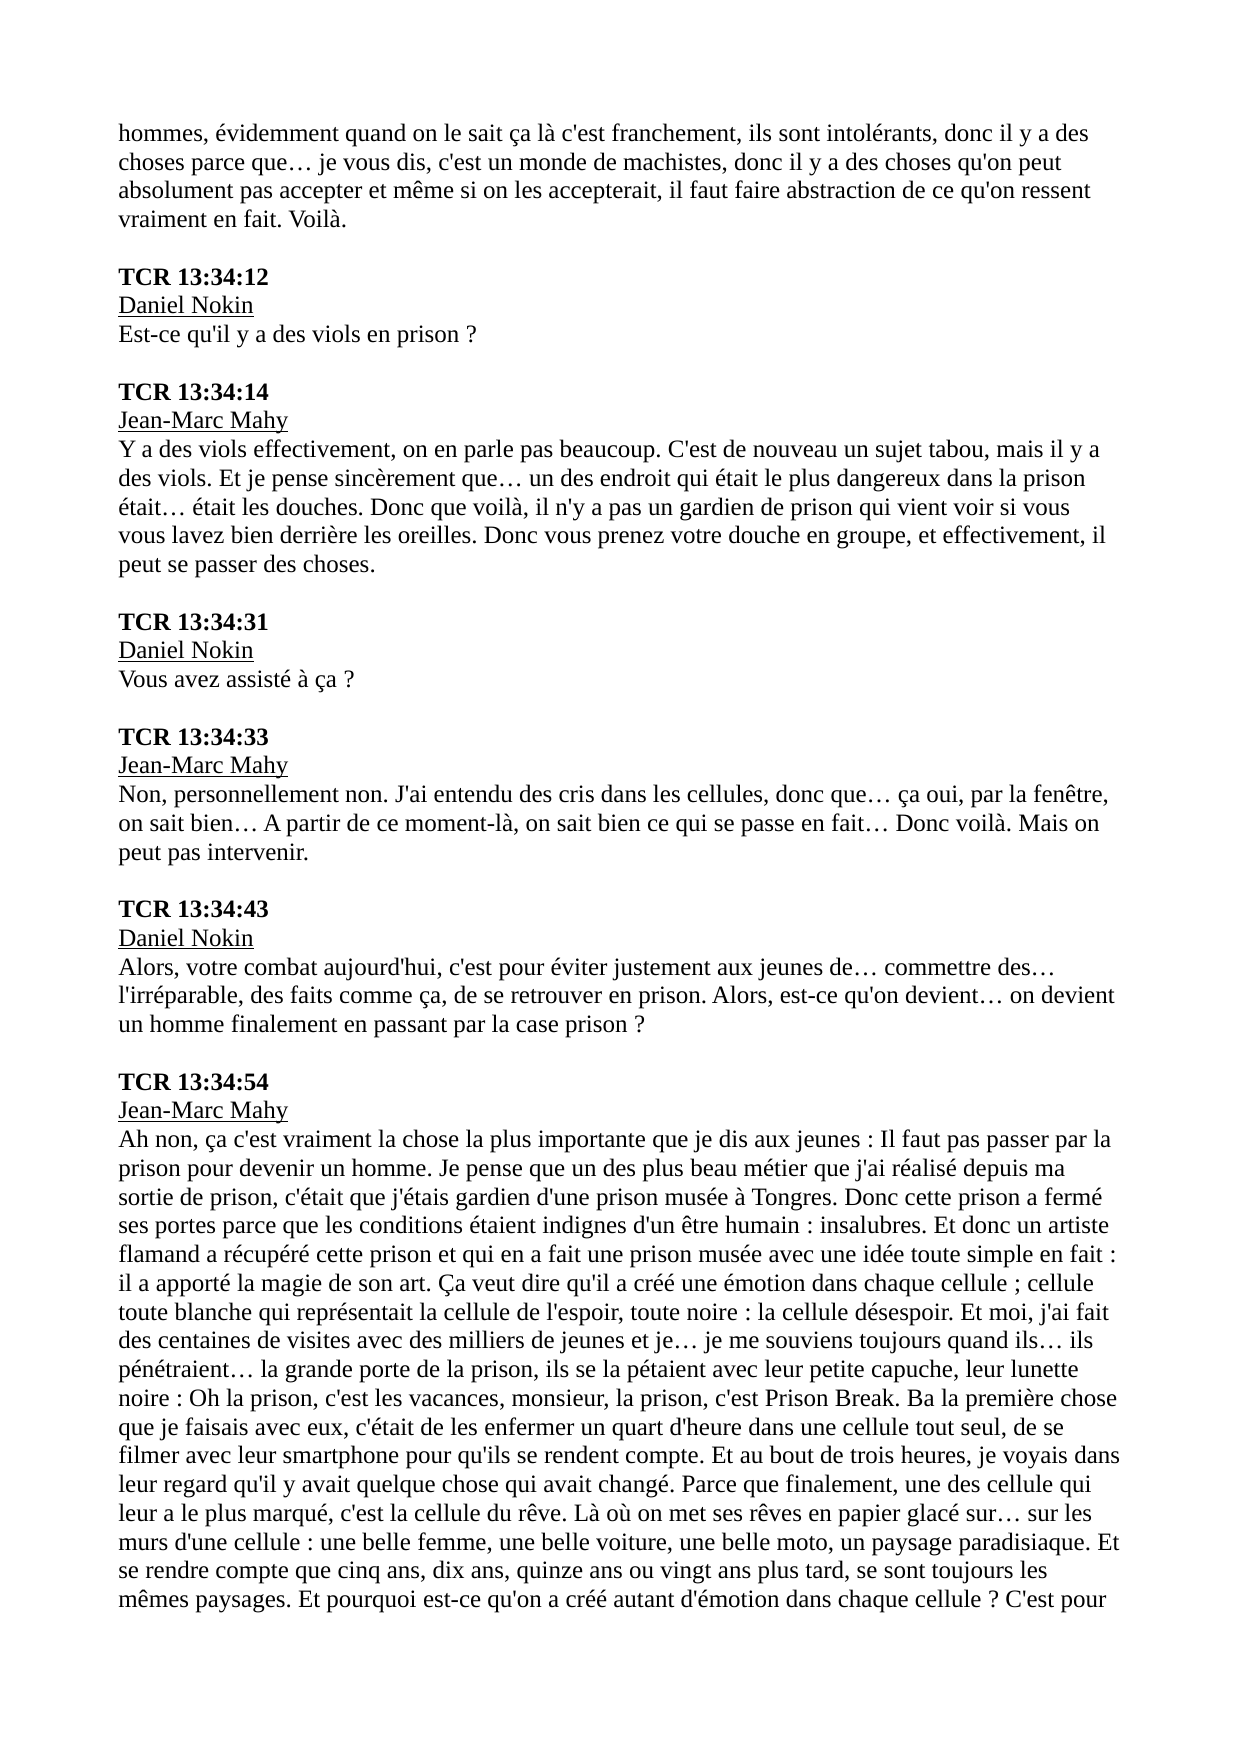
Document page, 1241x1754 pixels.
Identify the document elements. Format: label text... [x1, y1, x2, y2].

text TCR 13:34:14 [118, 377, 1122, 406]
text Est-ce qu'il y a des viols en prison ? [118, 319, 1122, 348]
text Jean-Marc Mahy [118, 751, 1122, 779]
text Jean-Marc Mahy [118, 406, 1122, 434]
text TCR 13:34:31 [118, 607, 1122, 636]
text Alors, votre combat aujourd'hui, c'est pour éviter justement aux jeunes de… commettre des… l'irréparable, des faits comme ça, de se retrouver en prison. Alors, est-ce qu'on devient… on devient un homme finalement en passant par la case prison ? [118, 952, 1122, 1038]
text Ah non, ça c'est vraiment la chose la plus importante que je dis aux jeunes : Il faut pas passer par la prison pour devenir un homme. Je pense que un des plus beau métier que j'ai réalisé depuis ma sortie de prison, c'était que j'étais gardien d'une prison musée à Tongres. Donc cette prison a fermé ses portes parce que les conditions étaient indignes d'un être humain : insalubres. Et donc un artiste flamand a récupéré cette prison et qui en a fait une prison musée avec une idée toute simple en fait : il a apporté la magie de son art. Ça veut dire qu'il a créé une émotion dans chaque cellule ; cellule toute blanche qui représentait la cellule de l'espoir, toute noire : la cellule désespoir. Et moi, j'ai fait des centaines de visites avec des milliers de jeunes et je… je me souviens toujours quand ils… ils pénétraient… la grande porte de la prison, ils se la pétaient avec leur petite capuche, leur lunette noire : Oh la prison, c'est les vacances, monsieur, la prison, c'est Prison Break. Ba la première chose que je faisais avec eux, c'était de les enfermer un quart d'heure dans une cellule tout seul, de se filmer avec leur smartphone pour qu'ils se rendent compte. Et au bout de trois heures, je voyais dans leur regard qu'il y avait quelque chose qui avait changé. Parce que finalement, une des cellule qui leur a le plus marqué, c'est la cellule du rêve. Là où on met ses rêves en papier glacé sur… sur les murs d'une cellule : une belle femme, une belle voiture, une belle moto, un paysage paradisiaque. Et se rendre compte que cinq ans, dix ans, quinze ans ou vingt ans plus tard, se sont toujours les mêmes paysages. Et pourquoi est-ce qu'on a créé autant d'émotion dans chaque cellule ? C'est pour [118, 1124, 1122, 1613]
text Jean-Marc Mahy [118, 1096, 1122, 1124]
text TCR 13:34:43 [118, 894, 1122, 923]
text Vous avez assisté à ça ? [118, 664, 1122, 693]
text TCR 13:34:12 [118, 262, 1122, 291]
text Daniel Nokin [118, 636, 1122, 664]
text Daniel Nokin [118, 291, 1122, 319]
text Daniel Nokin [118, 923, 1122, 952]
text TCR 13:34:54 [118, 1067, 1122, 1096]
text TCR 13:34:33 [118, 722, 1122, 751]
text Y a des viols effectivement, on en parle pas beaucoup. C'est de nouveau un sujet tabou, mais il y a des viols. Et je pense sincèrement que… un des endroit qui était le plus dangereux dans la prison était… était les douches. Donc que voilà, il n'y a pas un gardien de prison qui vient voir si vous vous lavez bien derrière les oreilles. Donc vous prenez votre douche en groupe, et effectivement, il peut se passer des choses. [118, 434, 1122, 578]
text hommes, évidemment quand on le sait ça là c'est franchement, ils sont intolérants, donc il y a des choses parce que… je vous dis, c'est un monde de machistes, donc il y a des choses qu'on peut absolument pas accepter et même si on les accepterait, il faut faire abstraction de ce qu'on ressent vraiment en fait. Voilà. [118, 118, 1122, 233]
text Non, personnellement non. J'ai entendu des cris dans les cellules, donc que… ça oui, par la fenêtre, on sait bien… A partir de ce moment-là, on sait bien ce qui se passe en fait… Donc voilà. Mais on peut pas intervenir. [118, 779, 1122, 866]
